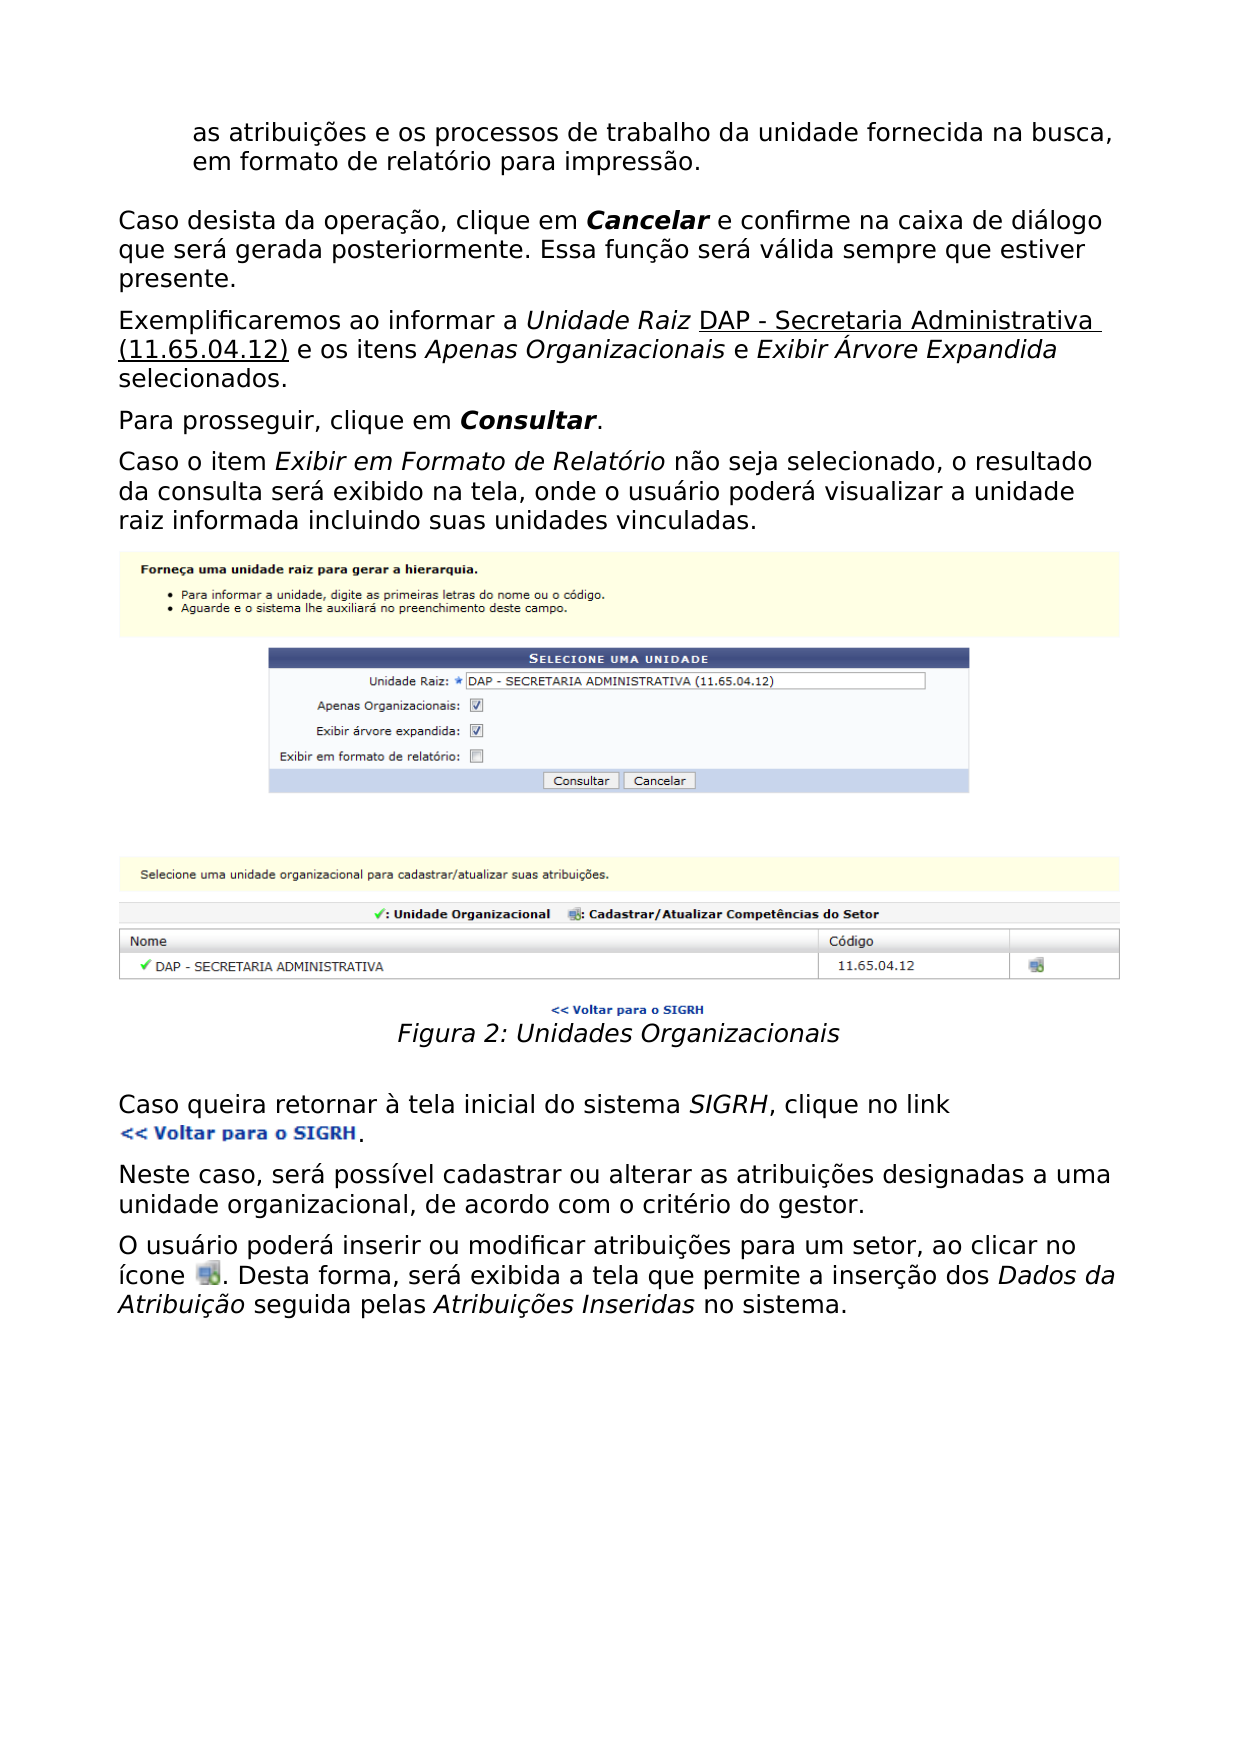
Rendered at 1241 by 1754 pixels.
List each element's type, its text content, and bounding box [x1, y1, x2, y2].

text Exemplificaremos ao informar a Unidade Raiz DAP - Secretaria Administrativa (11.65.04.12) e os itens Apenas Organizacionais e Exibir Árvore Expandida selecionados. [118, 306, 1122, 393]
picture [118, 1125, 358, 1143]
picture [118, 547, 1123, 1019]
list as atribuições e os processos de trabalho da unidade fornecida na busca, em formato de relatório para impressão. [177, 118, 1122, 176]
text Para prosseguir, clique em Consultar. [118, 406, 1122, 435]
text Neste caso, será possível cadastrar ou alterar as atribuições designadas a uma unidade organizacional, de acordo com o critério do gestor. [118, 1161, 1122, 1219]
text Figura 2: Unidades Organizacionais [118, 1019, 1122, 1048]
text Caso desista da operação, clique em Cancelar e confirme na caixa de diálogo que será gerada posteriormente. Essa função será válida sempre que estiver presente. [118, 206, 1122, 293]
text Caso o item Exibir em Formato de Relatório não seja selecionado, o resultado da consulta será exibido na tela, onde o usuário poderá visualizar a unidade raiz informada incluindo suas unidades vinculadas. [118, 448, 1122, 535]
text Caso queira retornar à tela inicial do sistema SIGRH, clique no link . [118, 1090, 1122, 1148]
text O usuário poderá inserir ou modificar atribuições para um setor, ao clicar no ícone . Desta forma, será exibida a tela que permite a inserção dos Dados da Atribuição seguida pelas Atribuições Inseridas no sistema. [118, 1232, 1122, 1319]
picture [193, 1260, 222, 1285]
